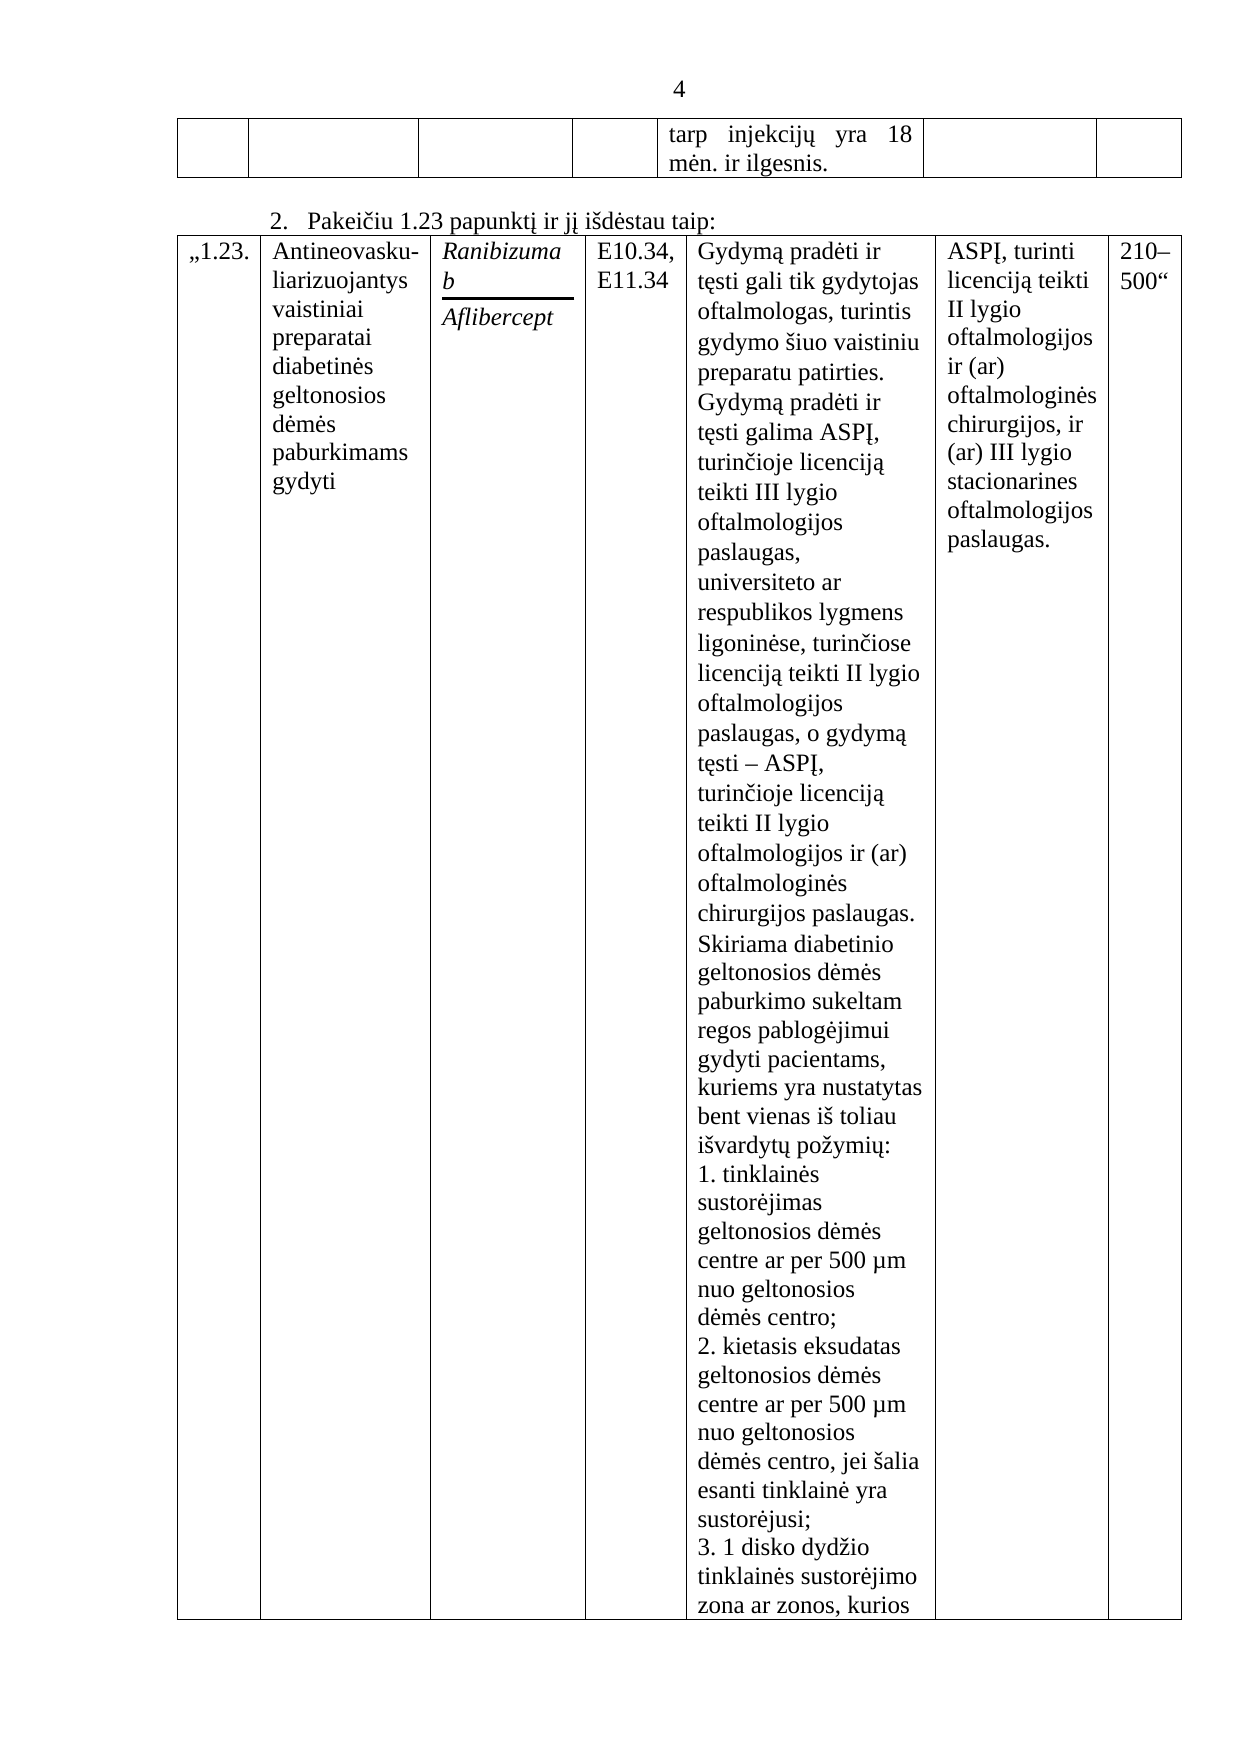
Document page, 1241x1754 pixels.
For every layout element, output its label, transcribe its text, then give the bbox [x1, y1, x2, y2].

table_header Antineovasku-liarizuojantys vaistiniai preparatai diabetinės geltonosios dėmės paburkimams gydyti [261, 236, 430, 1619]
table_header „1.23. [178, 236, 260, 1619]
table_header tarp injekcijų yra 18 mėn. ir ilgesnis. [658, 119, 923, 177]
table_header [924, 119, 1096, 177]
table_header ASPĮ, turinti licenciją teikti II lygio oftalmologijos ir (ar) oftalmologinės chirurgijos, ir (ar) III lygio stacionarines oftalmologijos paslaugas. [936, 236, 1108, 1619]
table_header [573, 119, 657, 177]
table_header [178, 119, 248, 177]
text 2. Pakeičiu 1.23 papunktį ir jį išdėstau taip: [269, 206, 1181, 235]
table_header [1097, 119, 1181, 177]
table_header [419, 119, 572, 177]
table_header [249, 119, 418, 177]
table_header 210– 500“ [1109, 236, 1181, 1619]
table_header Gydymą pradėti ir tęsti gali tik gydytojas oftalmologas, turintis gydymo šiuo vaistiniu preparatu patirties. Gydymą pradėti ir tęsti galima ASPĮ, turinčioje licenciją teikti III lygio oftalmologijos paslaugas, universiteto ar respublikos lygmens ligoninėse, turinčiose licenciją teikti II lygio oftalmologijos paslaugas, o gydymą tęsti – ASPĮ, turinčioje licenciją teikti II lygio oftalmologijos ir (ar) oftalmologinės chirurgijos paslaugas. Skiriama diabetinio geltonosios dėmės paburkimo sukeltam regos pablogėjimui gydyti pacientams, kuriems yra nustatytas bent vienas iš toliau išvardytų požymių: 1. tinklainės sustorėjimas geltonosios dėmės centre ar per 500 µm nuo geltonosios dėmės centro; 2. kietasis eksudatas geltonosios dėmės centre ar per 500 µm nuo geltonosios dėmės centro, jei šalia esanti tinklainė yra sustorėjusi; 3. 1 disko dydžio tinklainės sustorėjimo zona ar zonos, kurios [687, 236, 935, 1619]
table_header E10.34, E11.34 [586, 236, 686, 1619]
table_header Ranibizumab Aflibercept [431, 236, 585, 1619]
